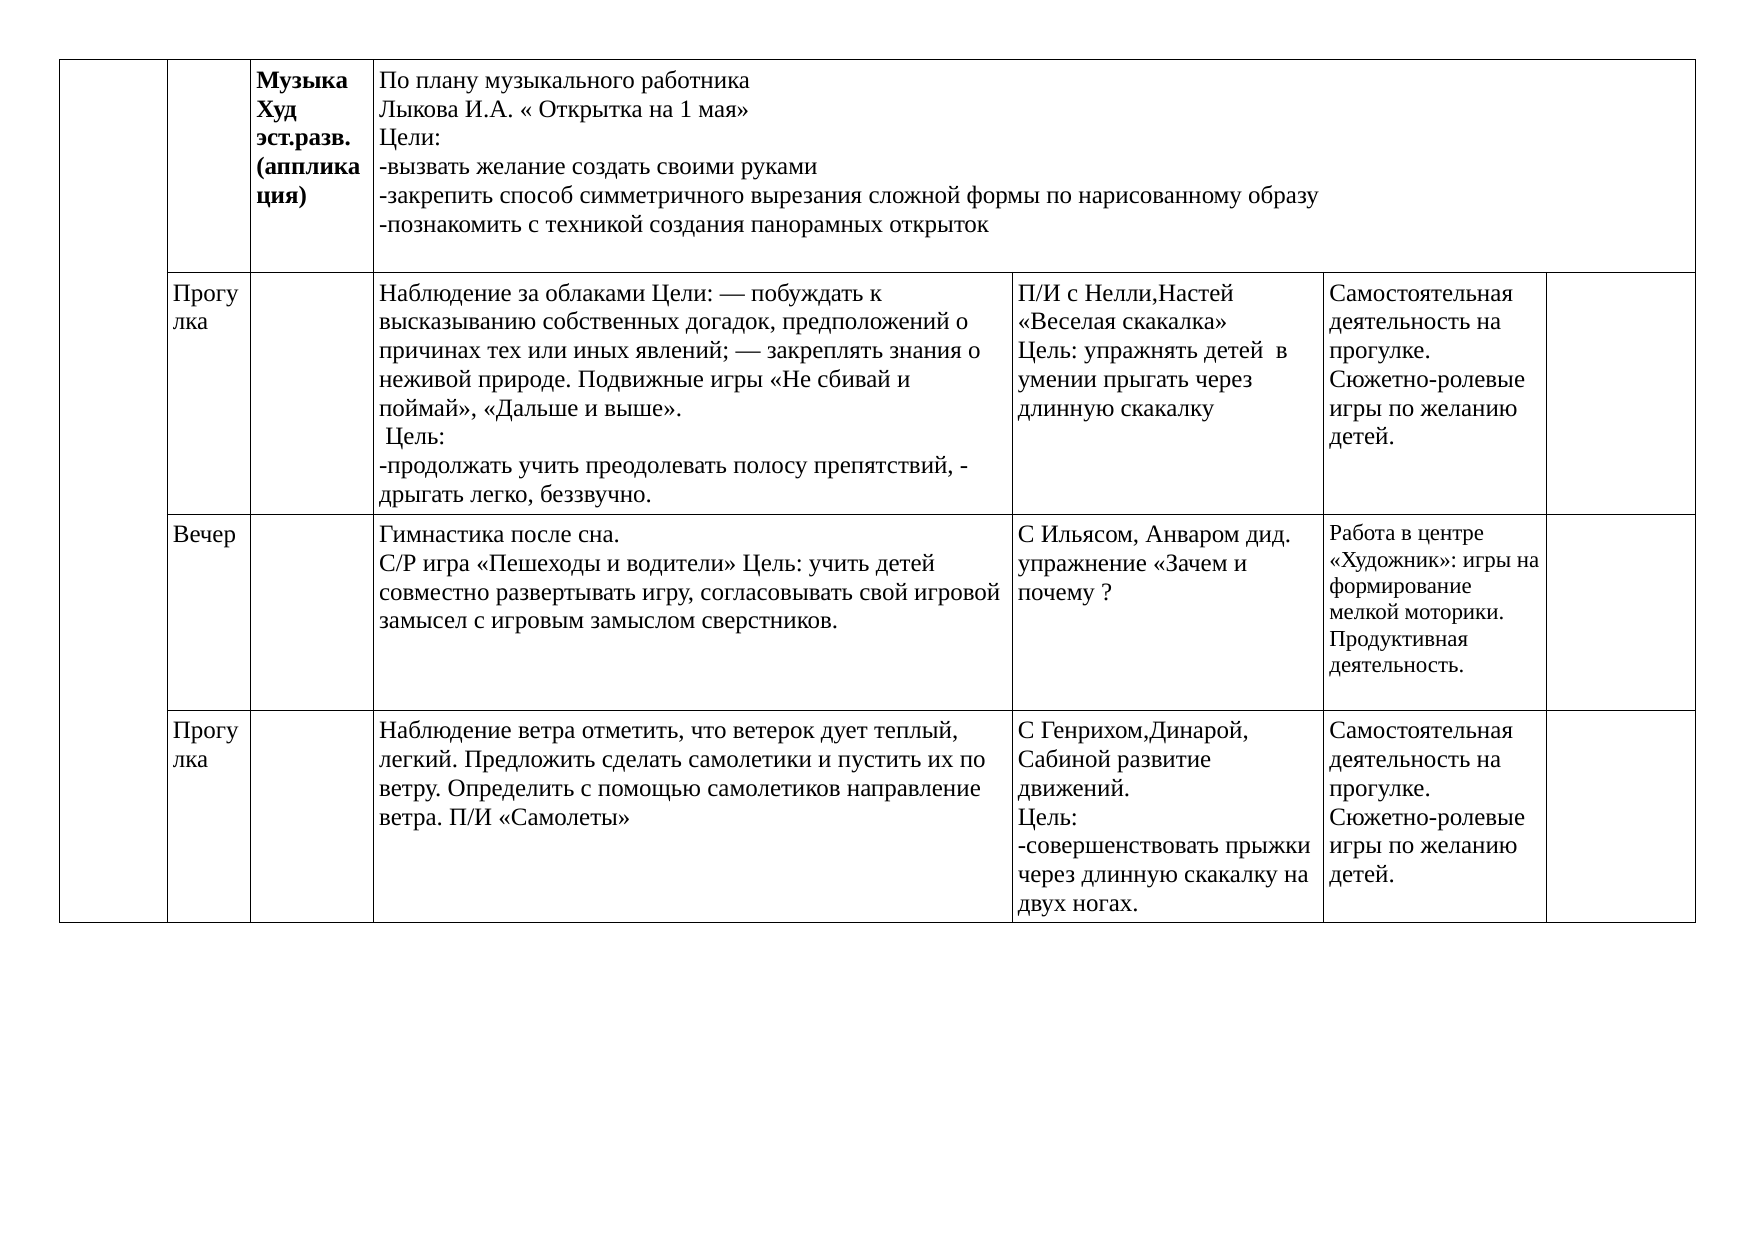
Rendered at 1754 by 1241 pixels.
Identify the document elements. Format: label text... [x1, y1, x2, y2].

table_cell [1547, 273, 1695, 513]
table_cell Музыка Худ эст.разв.(аппликация) [251, 60, 373, 272]
table_cell П/И с Нелли,Настей «Веселая скакалка» Цель: упражнять детей в умении прыгать через длинную скакалку [1013, 273, 1323, 513]
table_cell По плану музыкального работника Лыкова И.А. « Открытка на 1 мая» Цели: -вызвать желание создать своими руками -закрепить способ симметричного вырезания сложной формы по нарисованному образу -познакомить с техникой создания панорамных открыток [374, 60, 1695, 272]
table_cell [251, 273, 373, 513]
table_cell Самостоятельная деятельность на прогулке. Сюжетно-ролевые игры по желанию детей. [1324, 273, 1546, 513]
table_cell [168, 60, 250, 272]
table_cell Наблюдение за облаками Цели: — побуждать к высказыванию собственных догадок, предположений о причинах тех или иных явлений; — закреплять знания о неживой природе. Подвижные игры «Не сбивай и поймай», «Дальше и выше». Цель: -продолжать учить преодолевать полосу препятствий, -дрыгать легко, беззвучно. [374, 273, 1012, 513]
table_cell С Ильясом, Анваром дид. упражнение «Зачем и почему ? [1013, 515, 1323, 709]
table_cell Работа в центре «Художник»: игры на формирование мелкой моторики. Продуктивная деятельность. [1324, 515, 1546, 709]
table_cell [251, 711, 373, 922]
table_cell Самостоятельная деятельность на прогулке. Сюжетно-ролевые игры по желанию детей. [1324, 711, 1546, 922]
table_cell [1547, 711, 1695, 922]
table_cell Вечер [168, 515, 250, 709]
table_cell Прогулка [168, 711, 250, 922]
table_cell Прогулка [168, 273, 250, 513]
table_cell С Генрихом,Динарой, Сабиной развитие движений. Цель: -совершенствовать прыжки через длинную скакалку на двух ногах. [1013, 711, 1323, 922]
table_header [60, 60, 167, 922]
table_cell Наблюдение ветра отметить, что ветерок дует теплый, легкий. Предложить сделать самолетики и пустить их по ветру. Определить с помощью самолетиков направление ветра. П/И «Самолеты» [374, 711, 1012, 922]
table_cell Гимнастика после сна. С/Р игра «Пешеходы и водители» Цель: учить детей совместно развертывать игру, согласовывать свой игровой замысел с игровым замыслом сверстников. [374, 515, 1012, 709]
table_cell [1547, 515, 1695, 709]
table_cell [251, 515, 373, 709]
